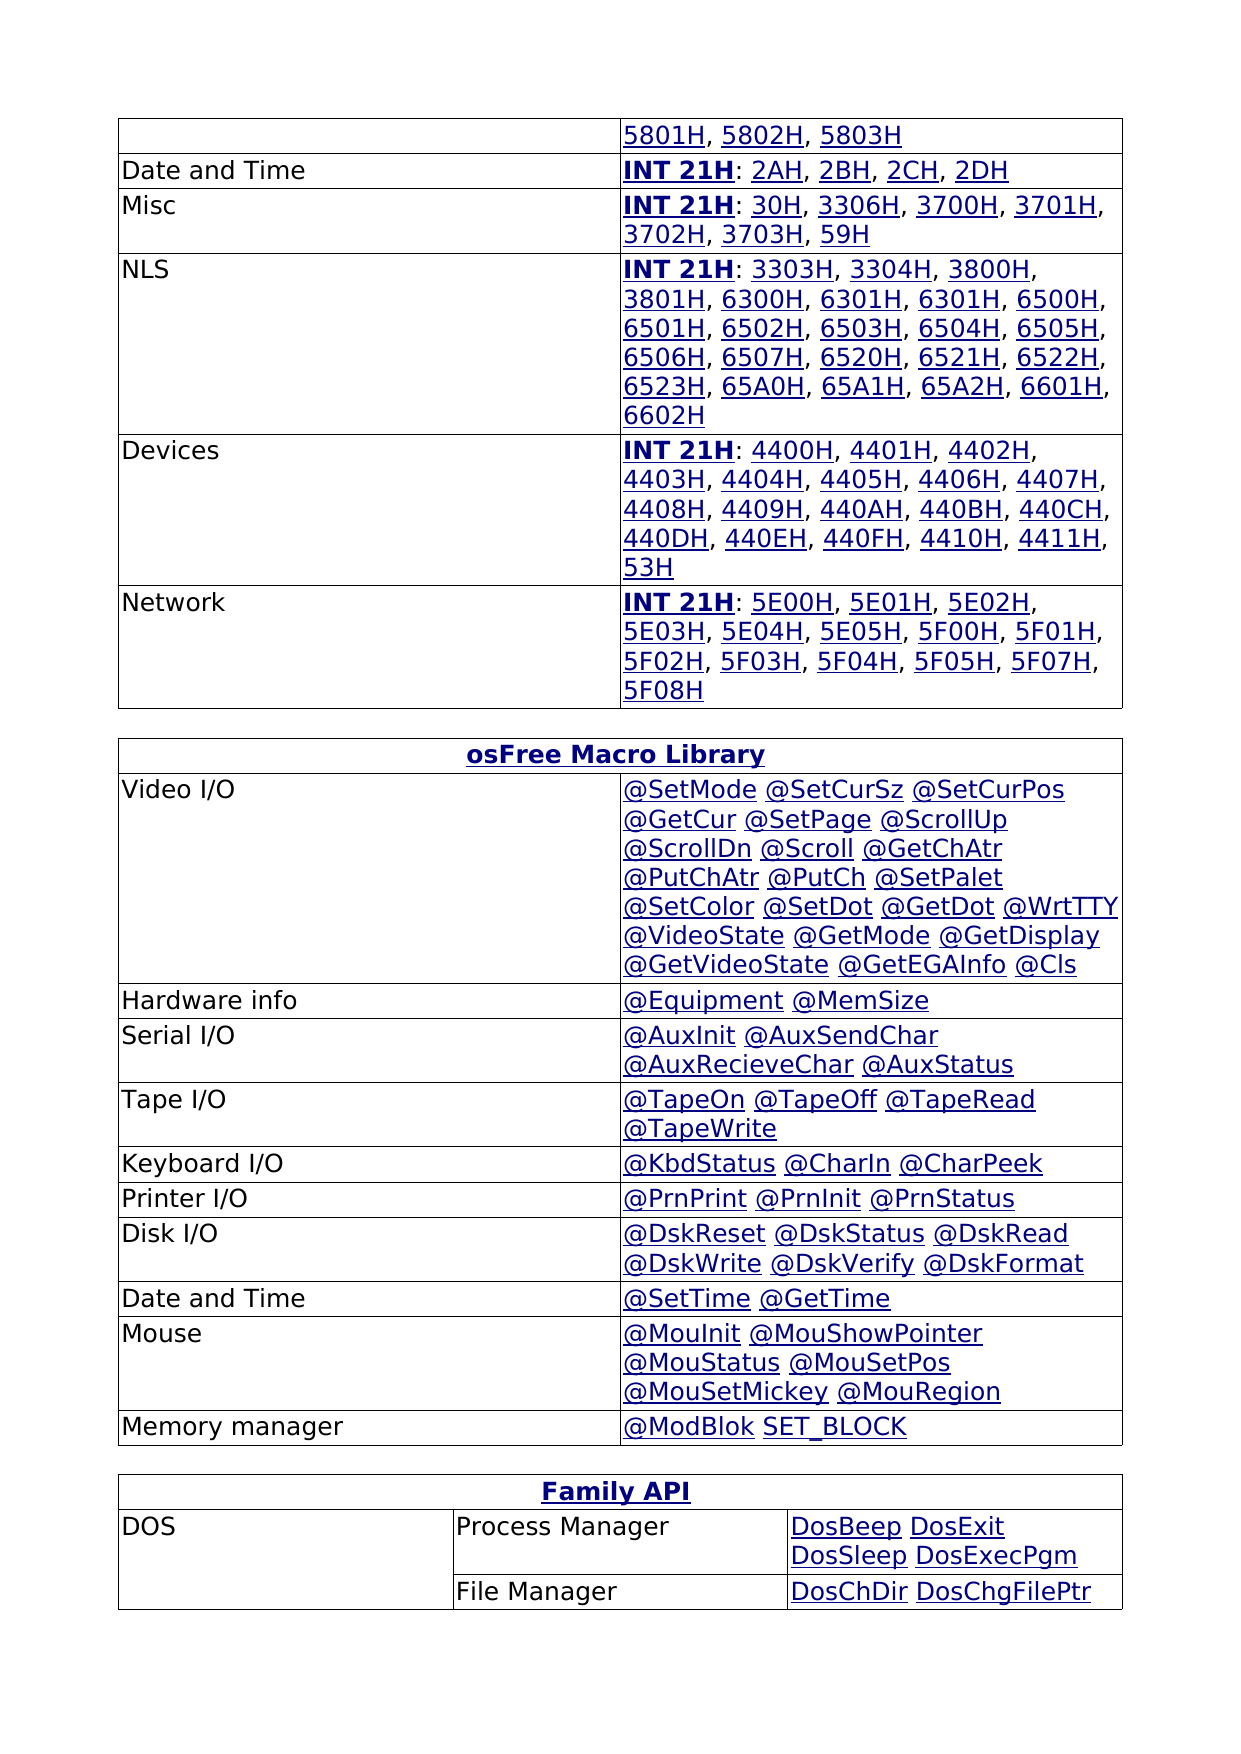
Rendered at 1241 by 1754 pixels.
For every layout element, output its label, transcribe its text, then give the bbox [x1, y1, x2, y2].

table_header Family API [119, 1475, 1122, 1509]
table_cell INT 21H: 5E00H, 5E01H, 5E02H, 5E03H, 5E04H, 5E05H, 5F00H, 5F01H, 5F02H, 5F03H, 5F04H, 5F05H, 5F07H, 5F08H [621, 586, 1122, 708]
table_cell Disk I/O [119, 1218, 620, 1281]
table_cell @ModBlok SET_BLOCK [621, 1411, 1122, 1444]
table_cell INT 21H: 3303H, 3304H, 3800H, 3801H, 6300H, 6301H, 6301H, 6500H, 6501H, 6502H, 6503H, 6504H, 6505H, 6506H, 6507H, 6520H, 6521H, 6522H, 6523H, 65A0H, 65A1H, 65A2H, 6601H, 6602H [621, 254, 1122, 433]
table_cell INT 21H: 4400H, 4401H, 4402H, 4403H, 4404H, 4405H, 4406H, 4407H, 4408H, 4409H, 440AH, 440BH, 440CH, 440DH, 440EH, 440FH, 4410H, 4411H, 53H [621, 435, 1122, 585]
table_cell DosChDir DosChgFilePtr [788, 1575, 1122, 1609]
table_header osFree Macro Library [119, 739, 1122, 773]
table_cell Process Manager [454, 1510, 787, 1574]
table_cell File Manager [454, 1575, 787, 1609]
table_cell Keyboard I/O [119, 1147, 620, 1182]
table_cell Misc [119, 189, 620, 253]
table_cell Serial I/O [119, 1019, 620, 1082]
table_cell Date and Time [119, 1282, 620, 1316]
table_cell @AuxInit @AuxSendChar @AuxRecieveChar @AuxStatus [621, 1019, 1122, 1082]
table_cell INT 21H: 30H, 3306H, 3700H, 3701H, 3702H, 3703H, 59H [621, 189, 1122, 253]
table_cell Memory manager [119, 1411, 620, 1444]
table_cell INT 21H: 2AH, 2BH, 2CH, 2DH [621, 154, 1122, 188]
table_cell @PrnPrint @PrnInit @PrnStatus [621, 1183, 1122, 1217]
table_cell @MouInit @MouShowPointer @MouStatus @MouSetPos @MouSetMickey @MouRegion [621, 1317, 1122, 1409]
table_cell @SetMode @SetCurSz @SetCurPos @GetCur @SetPage @ScrollUp @ScrollDn @Scroll @GetChAtr @PutChAtr @PutCh @SetPalet @SetColor @SetDot @GetDot @WrtTTY @VideoState @GetMode @GetDisplay @GetVideoState @GetEGAInfo @Cls [621, 774, 1122, 983]
table_cell [119, 119, 620, 153]
table_cell Tape I/O [119, 1083, 620, 1146]
table_cell @DskReset @DskStatus @DskRead @DskWrite @DskVerify @DskFormat [621, 1218, 1122, 1281]
table_cell @Equipment @MemSize [621, 984, 1122, 1018]
table_cell Hardware info [119, 984, 620, 1018]
table_cell Video I/O [119, 774, 620, 983]
table_cell DosBeep DosExit DosSleep DosExecPgm [788, 1510, 1122, 1574]
table_cell NLS [119, 254, 620, 433]
table_cell @SetTime @GetTime [621, 1282, 1122, 1316]
table_cell @TapeOn @TapeOff @TapeRead @TapeWrite [621, 1083, 1122, 1146]
table_cell 5801H, 5802H, 5803H [621, 119, 1122, 153]
table_cell Devices [119, 435, 620, 585]
table_cell Network [119, 586, 620, 708]
table_cell Printer I/O [119, 1183, 620, 1217]
table_cell @KbdStatus @CharIn @CharPeek [621, 1147, 1122, 1182]
table_cell Date and Time [119, 154, 620, 188]
table_cell DOS [119, 1510, 453, 1609]
table_cell Mouse [119, 1317, 620, 1409]
